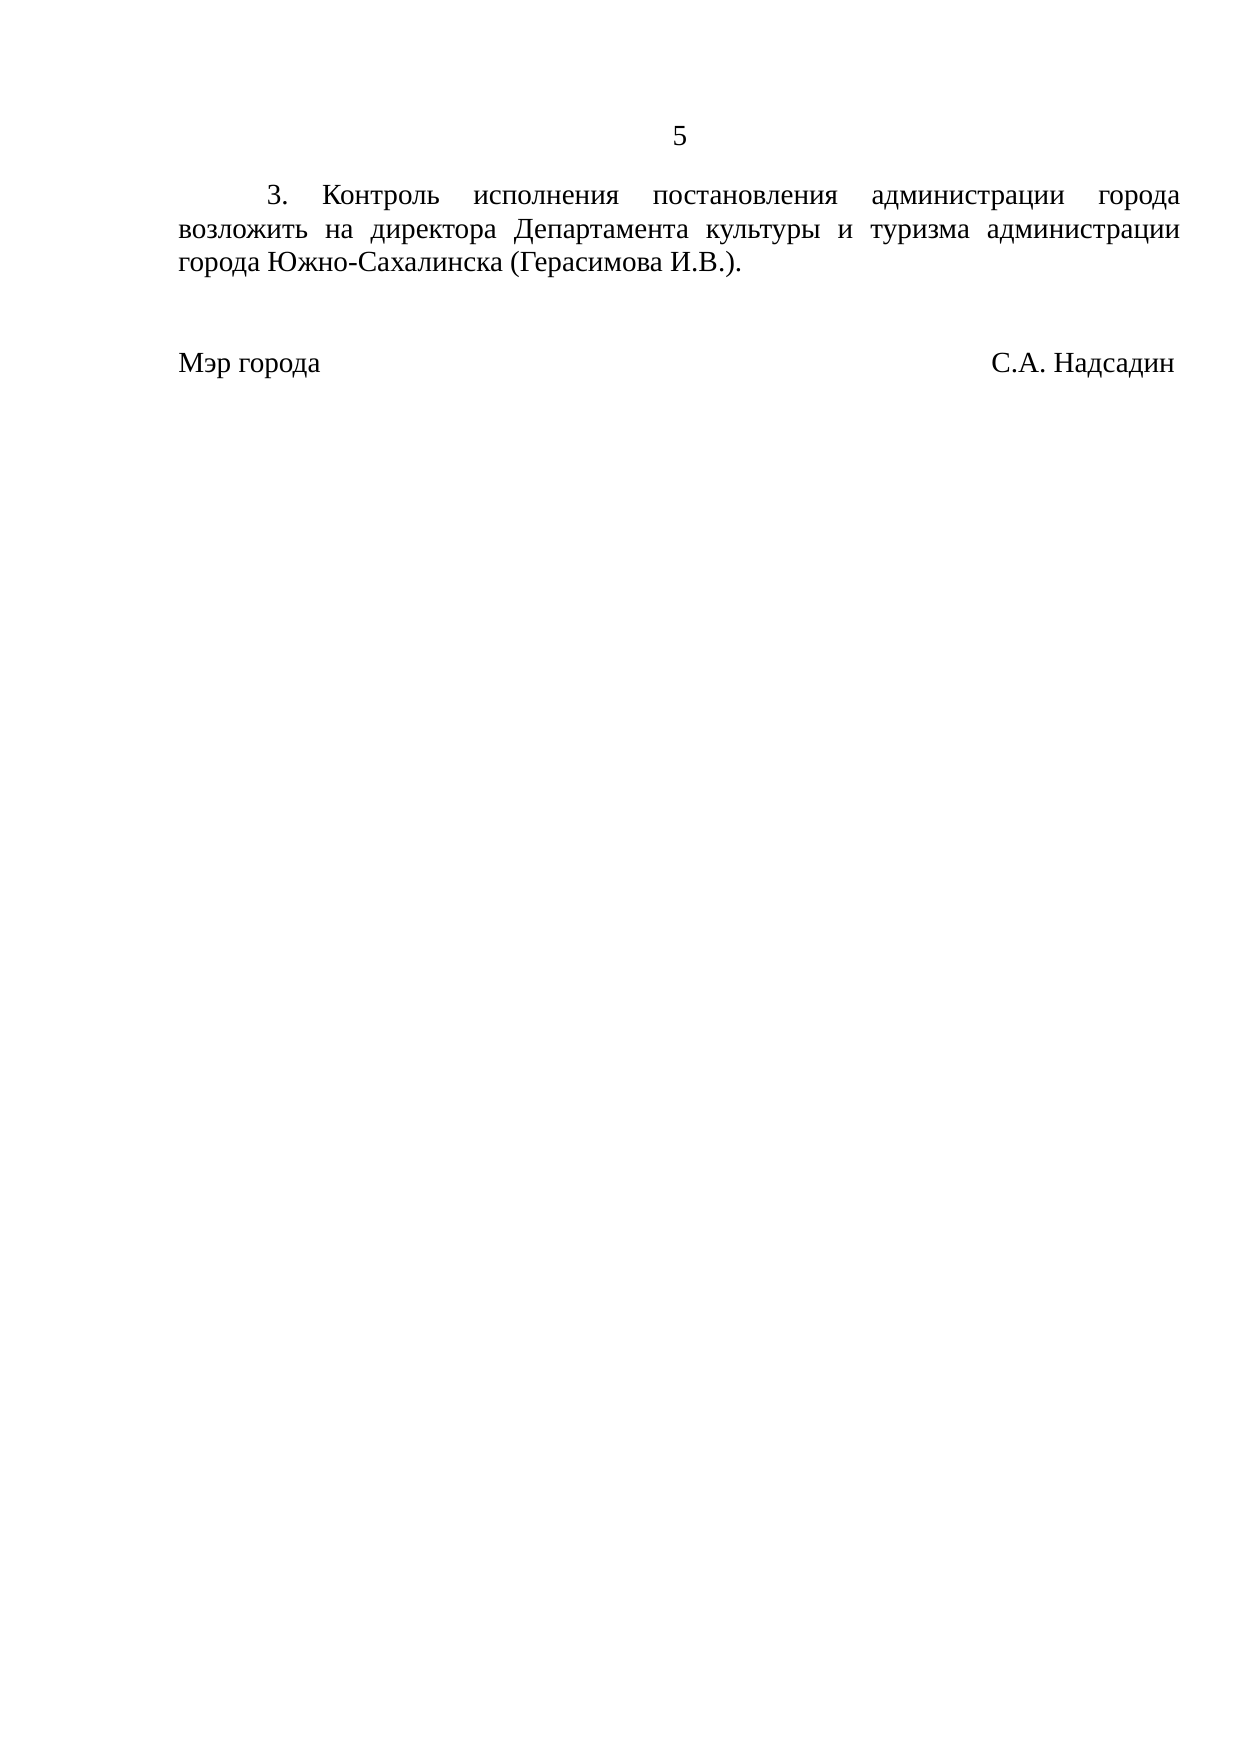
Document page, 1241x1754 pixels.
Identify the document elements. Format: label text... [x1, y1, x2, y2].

text Мэр города С.А. Надсадин [178, 345, 1181, 379]
text 3. Контроль исполнения постановления администрации города возложить на директора Департамента культуры и туризма администрации города Южно-Сахалинска (Герасимова И.В.). [178, 177, 1181, 278]
